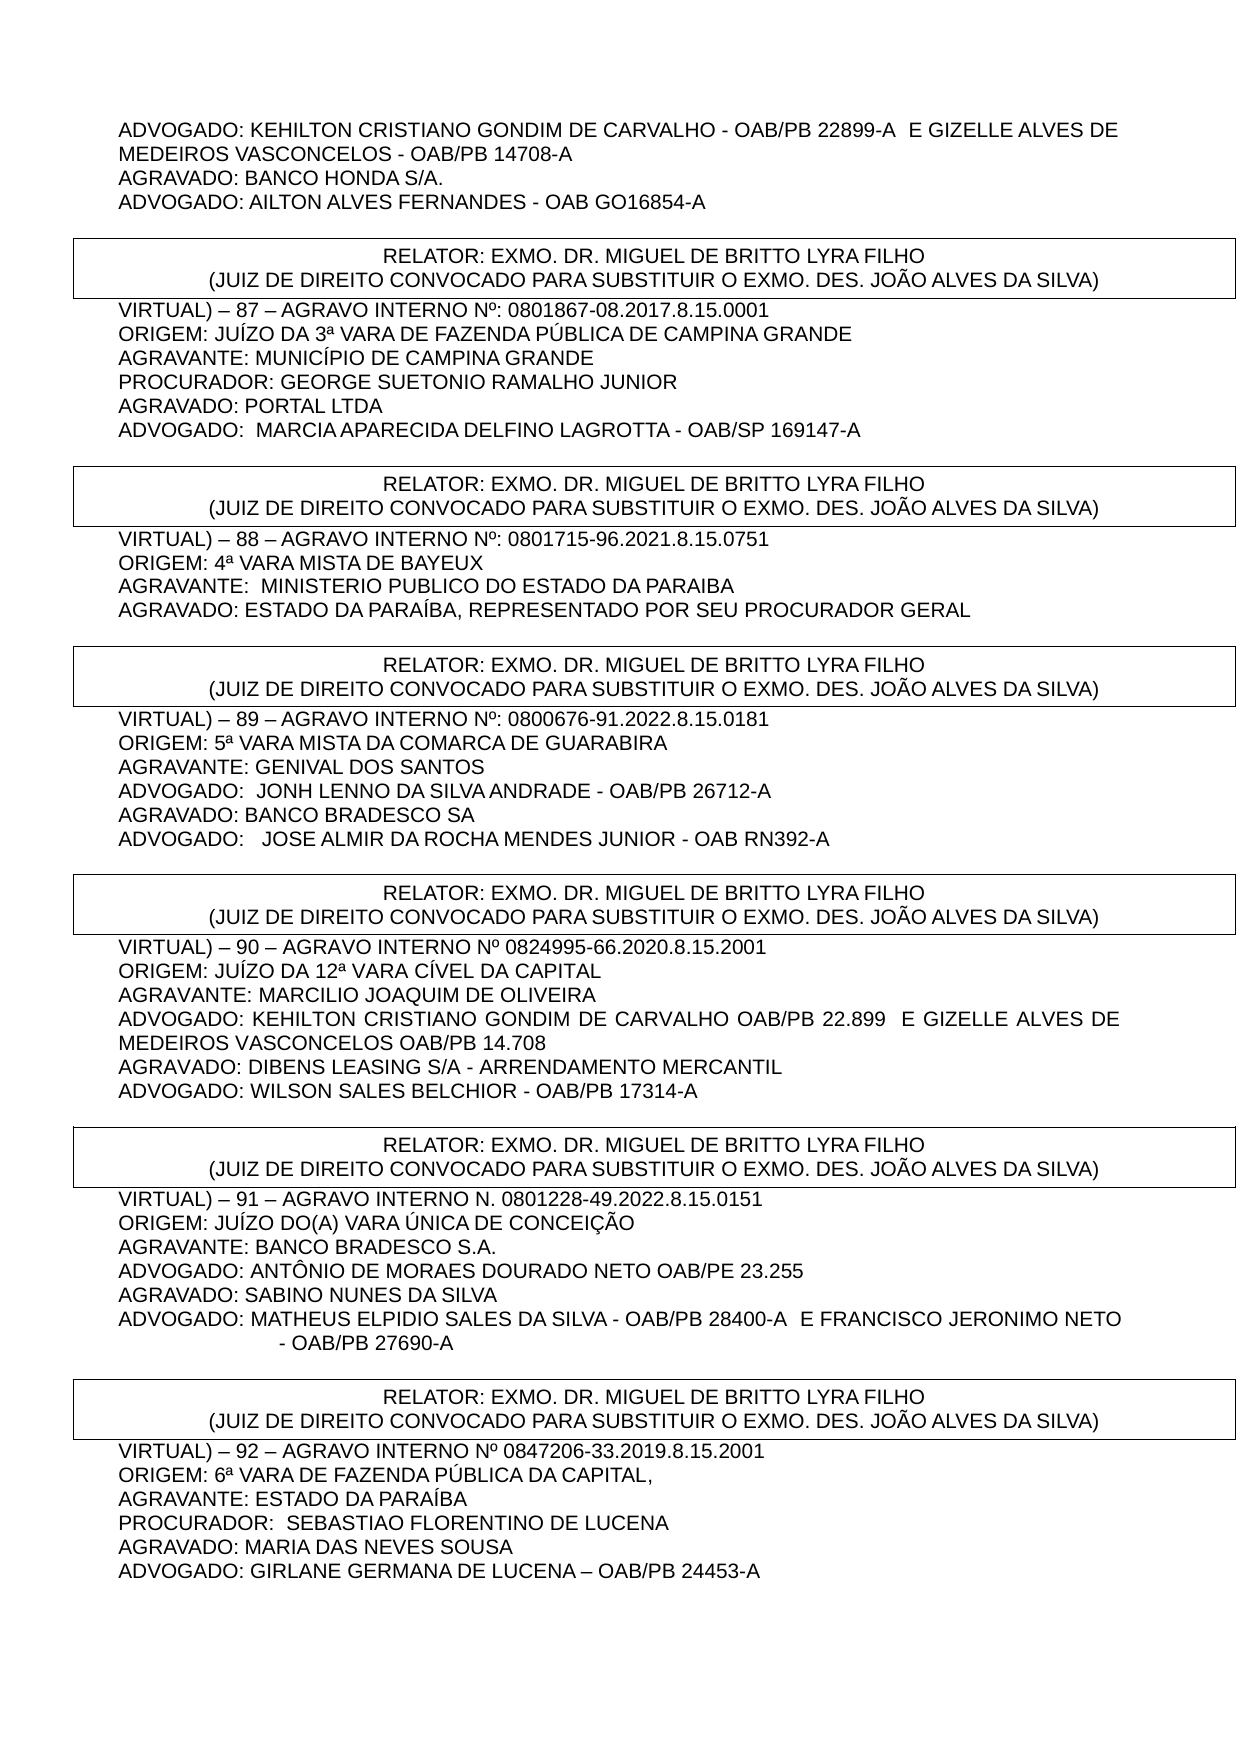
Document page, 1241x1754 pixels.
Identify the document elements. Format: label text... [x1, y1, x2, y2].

text AGRAVADO: MARIA DAS NEVES SOUSA [118, 1535, 1122, 1559]
text VIRTUAL) – 92 – AGRAVO INTERNO Nº 0847206-33.2019.8.15.2001 [118, 1440, 1122, 1463]
text AGRAVANTE: MUNICÍPIO DE CAMPINA GRANDE [118, 346, 1122, 370]
text VIRTUAL) – 91 – AGRAVO INTERNO N. 0801228-49.2022.8.15.0151 [118, 1188, 1122, 1211]
text AGRAVANTE: BANCO BRADESCO S.A. [118, 1235, 1122, 1259]
text ADVOGADO: ANTÔNIO DE MORAES DOURADO NETO OAB/PE 23.255 [118, 1259, 1122, 1283]
text AGRAVANTE: MARCILIO JOAQUIM DE OLIVEIRA [118, 983, 1122, 1007]
text ADVOGADO: MATHEUS ELPIDIO SALES DA SILVA - OAB/PB 28400-A E FRANCISCO JERONIMO NETO - OAB/PB 27690-A [118, 1307, 1122, 1354]
text VIRTUAL) – 88 – AGRAVO INTERNO Nº: 0801715-96.2021.8.15.0751 ORIGEM: 4ª VARA MISTA DE BAYEUX [118, 527, 1122, 574]
text AGRAVADO: BANCO BRADESCO SA [118, 802, 1122, 826]
text AGRAVADO: SABINO NUNES DA SILVA [118, 1283, 1122, 1307]
text ORIGEM: 6ª VARA DE FAZENDA PÚBLICA DA CAPITAL, [118, 1463, 1122, 1487]
text AGRAVANTE: GENIVAL DOS SANTOS [118, 754, 1122, 778]
text ORIGEM: JUÍZO DO(A) VARA ÚNICA DE CONCEIÇÃO [118, 1211, 1122, 1235]
text ADVOGADO: JONH LENNO DA SILVA ANDRADE - OAB/PB 26712-A [118, 778, 1122, 802]
text PROCURADOR: SEBASTIAO FLORENTINO DE LUCENA [118, 1511, 1122, 1535]
table_header RELATOR: EXMO. DR. MIGUEL DE BRITTO LYRA FILHO (JUIZ DE DIREITO CONVOCADO PARA SUBSTITUIR O EXMO. DES. JOÃO ALVES DA SILVA) [74, 1380, 1235, 1438]
table_header RELATOR: EXMO. DR. MIGUEL DE BRITTO LYRA FILHO (JUIZ DE DIREITO CONVOCADO PARA SUBSTITUIR O EXMO. DES. JOÃO ALVES DA SILVA) [74, 1128, 1235, 1186]
table_header RELATOR: EXMO. DR. MIGUEL DE BRITTO LYRA FILHO (JUIZ DE DIREITO CONVOCADO PARA SUBSTITUIR O EXMO. DES. JOÃO ALVES DA SILVA) [74, 467, 1235, 526]
text ADVOGADO: GIRLANE GERMANA DE LUCENA – OAB/PB 24453-A [118, 1559, 1122, 1583]
text AGRAVANTE: MINISTERIO PUBLICO DO ESTADO DA PARAIBA AGRAVADO: ESTADO DA PARAÍBA, REPRESENTADO POR SEU PROCURADOR GERAL [118, 574, 1122, 622]
text VIRTUAL) – 90 – AGRAVO INTERNO Nº 0824995-66.2020.8.15.2001 [118, 935, 1122, 959]
table_header RELATOR: EXMO. DR. MIGUEL DE BRITTO LYRA FILHO (JUIZ DE DIREITO CONVOCADO PARA SUBSTITUIR O EXMO. DES. JOÃO ALVES DA SILVA) [74, 875, 1235, 934]
text ADVOGADO: KEHILTON CRISTIANO GONDIM DE CARVALHO OAB/PB 22.899 E GIZELLE ALVES DE MEDEIROS VASCONCELOS OAB/PB 14.708 [118, 1007, 1122, 1054]
text ADVOGADO: MARCIA APARECIDA DELFINO LAGROTTA - OAB/SP 169147-A [118, 418, 1122, 466]
text ORIGEM: JUÍZO DA 12ª VARA CÍVEL DA CAPITAL [118, 959, 1122, 983]
text VIRTUAL) – 87 – AGRAVO INTERNO Nº: 0801867-08.2017.8.15.0001 ORIGEM: JUÍZO DA 3ª VARA DE FAZENDA PÚBLICA DE CAMPINA GRANDE [118, 299, 1122, 346]
text ADVOGADO: KEHILTON CRISTIANO GONDIM DE CARVALHO - OAB/PB 22899-A E GIZELLE ALVES DE MEDEIROS VASCONCELOS - OAB/PB 14708-A AGRAVADO: BANCO HONDA S/A. [118, 118, 1122, 190]
text AGRAVANTE: ESTADO DA PARAÍBA [118, 1487, 1122, 1511]
text AGRAVADO: DIBENS LEASING S/A - ARRENDAMENTO MERCANTIL [118, 1054, 1122, 1078]
table_header RELATOR: EXMO. DR. MIGUEL DE BRITTO LYRA FILHO (JUIZ DE DIREITO CONVOCADO PARA SUBSTITUIR O EXMO. DES. JOÃO ALVES DA SILVA) [74, 647, 1235, 706]
text VIRTUAL) – 89 – AGRAVO INTERNO Nº: 0800676-91.2022.8.15.0181 ORIGEM: 5ª VARA MISTA DA COMARCA DE GUARABIRA [118, 707, 1122, 754]
table_header RELATOR: EXMO. DR. MIGUEL DE BRITTO LYRA FILHO (JUIZ DE DIREITO CONVOCADO PARA SUBSTITUIR O EXMO. DES. JOÃO ALVES DA SILVA) [74, 239, 1235, 298]
text ADVOGADO: AILTON ALVES FERNANDES - OAB GO16854-A [118, 190, 1122, 214]
text ADVOGADO: WILSON SALES BELCHIOR - OAB/PB 17314-A [118, 1078, 1122, 1102]
text PROCURADOR: GEORGE SUETONIO RAMALHO JUNIOR AGRAVADO: PORTAL LTDA [118, 370, 1122, 418]
text ADVOGADO: JOSE ALMIR DA ROCHA MENDES JUNIOR - OAB RN392-A [118, 826, 1122, 850]
